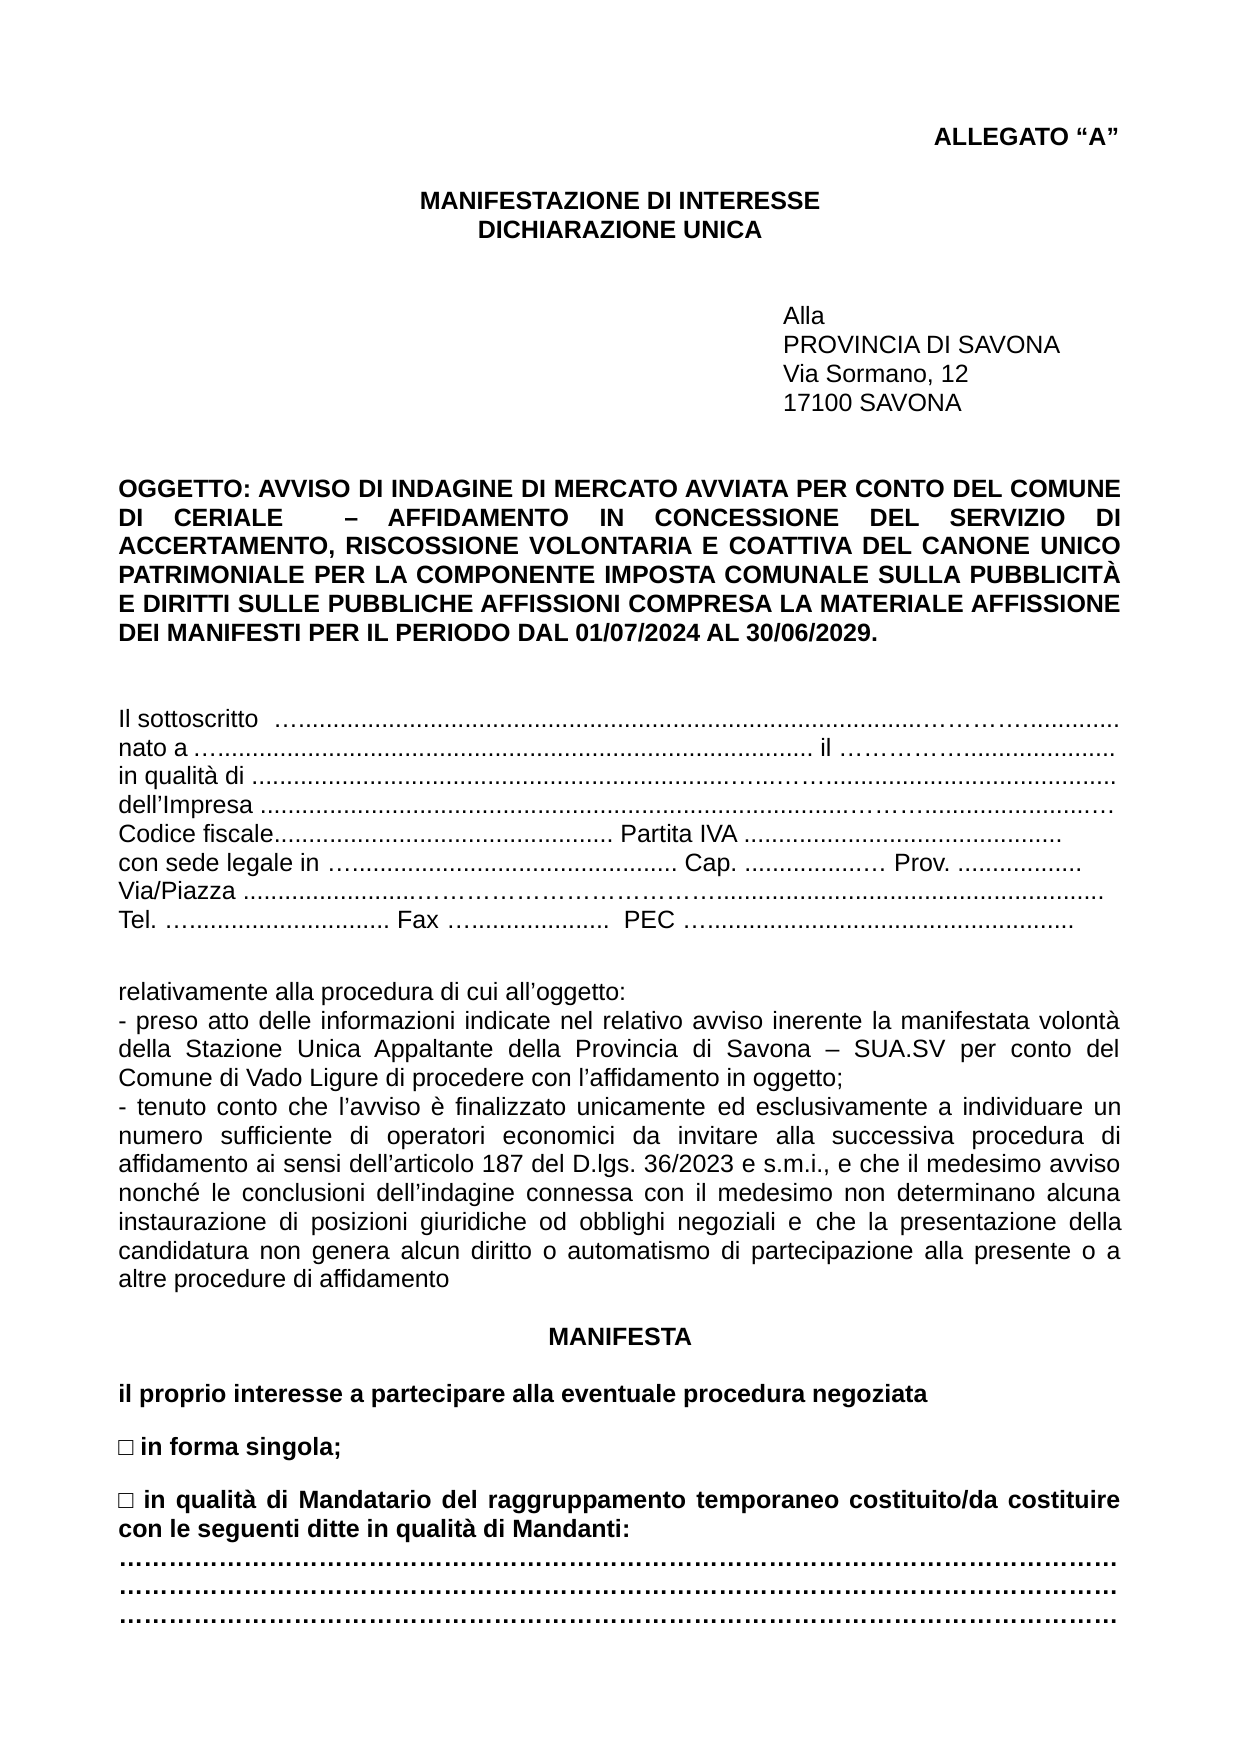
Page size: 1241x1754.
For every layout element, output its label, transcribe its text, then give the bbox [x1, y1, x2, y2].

text DICHIARAZIONE UNICA [118, 215, 1122, 244]
text Via Sormano, 12 [118, 359, 1122, 387]
text Codice fiscale................................................. Partita IVA .............................................. [118, 819, 1122, 847]
text MANIFESTA [118, 1322, 1122, 1351]
text ALLEGATO “A” [118, 118, 1122, 152]
text in qualità di .....................................................................…...…….......................................... [118, 761, 1122, 790]
text il proprio interesse a partecipare alla eventuale procedura negoziata [118, 1379, 1122, 1408]
text ……………………………………………………………………………………………………………………………………………………………………………………………………………………………………………………………………………………………………………………………… [118, 1542, 1122, 1629]
text OGGETTO: AVVISO DI INDAGINE DI MERCATO AVVIATA PER CONTO DEL COMUNE DI CERIALE – AFFIDAMENTO IN CONCESSIONE DEL SERVIZIO DI ACCERTAMENTO, RISCOSSIONE VOLONTARIA E COATTIVA DEL CANONE UNICO PATRIMONIALE PER LA COMPONENTE IMPOSTA COMUNALE SULLA PUBBLICITÀ E DIRITTI SULLE PUBBLICHE AFFISSIONI COMPRESA LA MATERIALE AFFISSIONE DEI MANIFESTI PER IL PERIODO DAL 01/07/2024 AL 30/06/2029. [118, 474, 1122, 646]
text - tenuto conto che l’avviso è finalizzato unicamente ed esclusivamente a individuare un numero sufficiente di operatori economici da invitare alla successiva procedura di affidamento ai sensi dell’articolo 187 del D.lgs. 36/2023 e s.m.i., e che il medesimo avviso nonché le conclusioni dell’indagine connessa con il medesimo non determinano alcuna instaurazione di posizioni giuridiche od obblighi negoziali e che la presentazione della candidatura non genera alcun diritto o automatismo di partecipazione alla presente o a altre procedure di affidamento [118, 1092, 1122, 1293]
text MANIFESTAZIONE DI INTERESSE [118, 186, 1122, 215]
text PROVINCIA DI SAVONA [118, 330, 1122, 359]
text Via/Piazza .........................………………………………........................................................ [118, 876, 1122, 905]
text con sede legale in …............................................... Cap. .................… Prov. .................. [118, 847, 1122, 876]
text Il sottoscritto …..........................................................................................………….............. [118, 704, 1122, 732]
text Tel. …............................. Fax ….................... PEC …..................................................... [118, 905, 1122, 934]
text - preso atto delle informazioni indicate nel relativo avviso inerente la manifestata volontà della Stazione Unica Appaltante della Provincia di Savona – SUA.SV per conto del Comune di Vado Ligure di procedere con l’affidamento in oggetto; [118, 1006, 1122, 1092]
text nato a …...................................................................................... il ……………...................... [118, 732, 1122, 761]
text □ in qualità di Mandatario del raggruppamento temporaneo costituito/da costituire con le seguenti ditte in qualità di Mandanti: [118, 1485, 1122, 1542]
text □ in forma singola; [118, 1432, 1122, 1461]
text 17100 SAVONA [118, 387, 1122, 416]
text dell’Impresa .....................................................................................………........................… [118, 790, 1122, 819]
text relativamente alla procedura di cui all’oggetto: [118, 977, 1122, 1006]
text Alla [118, 301, 1122, 330]
